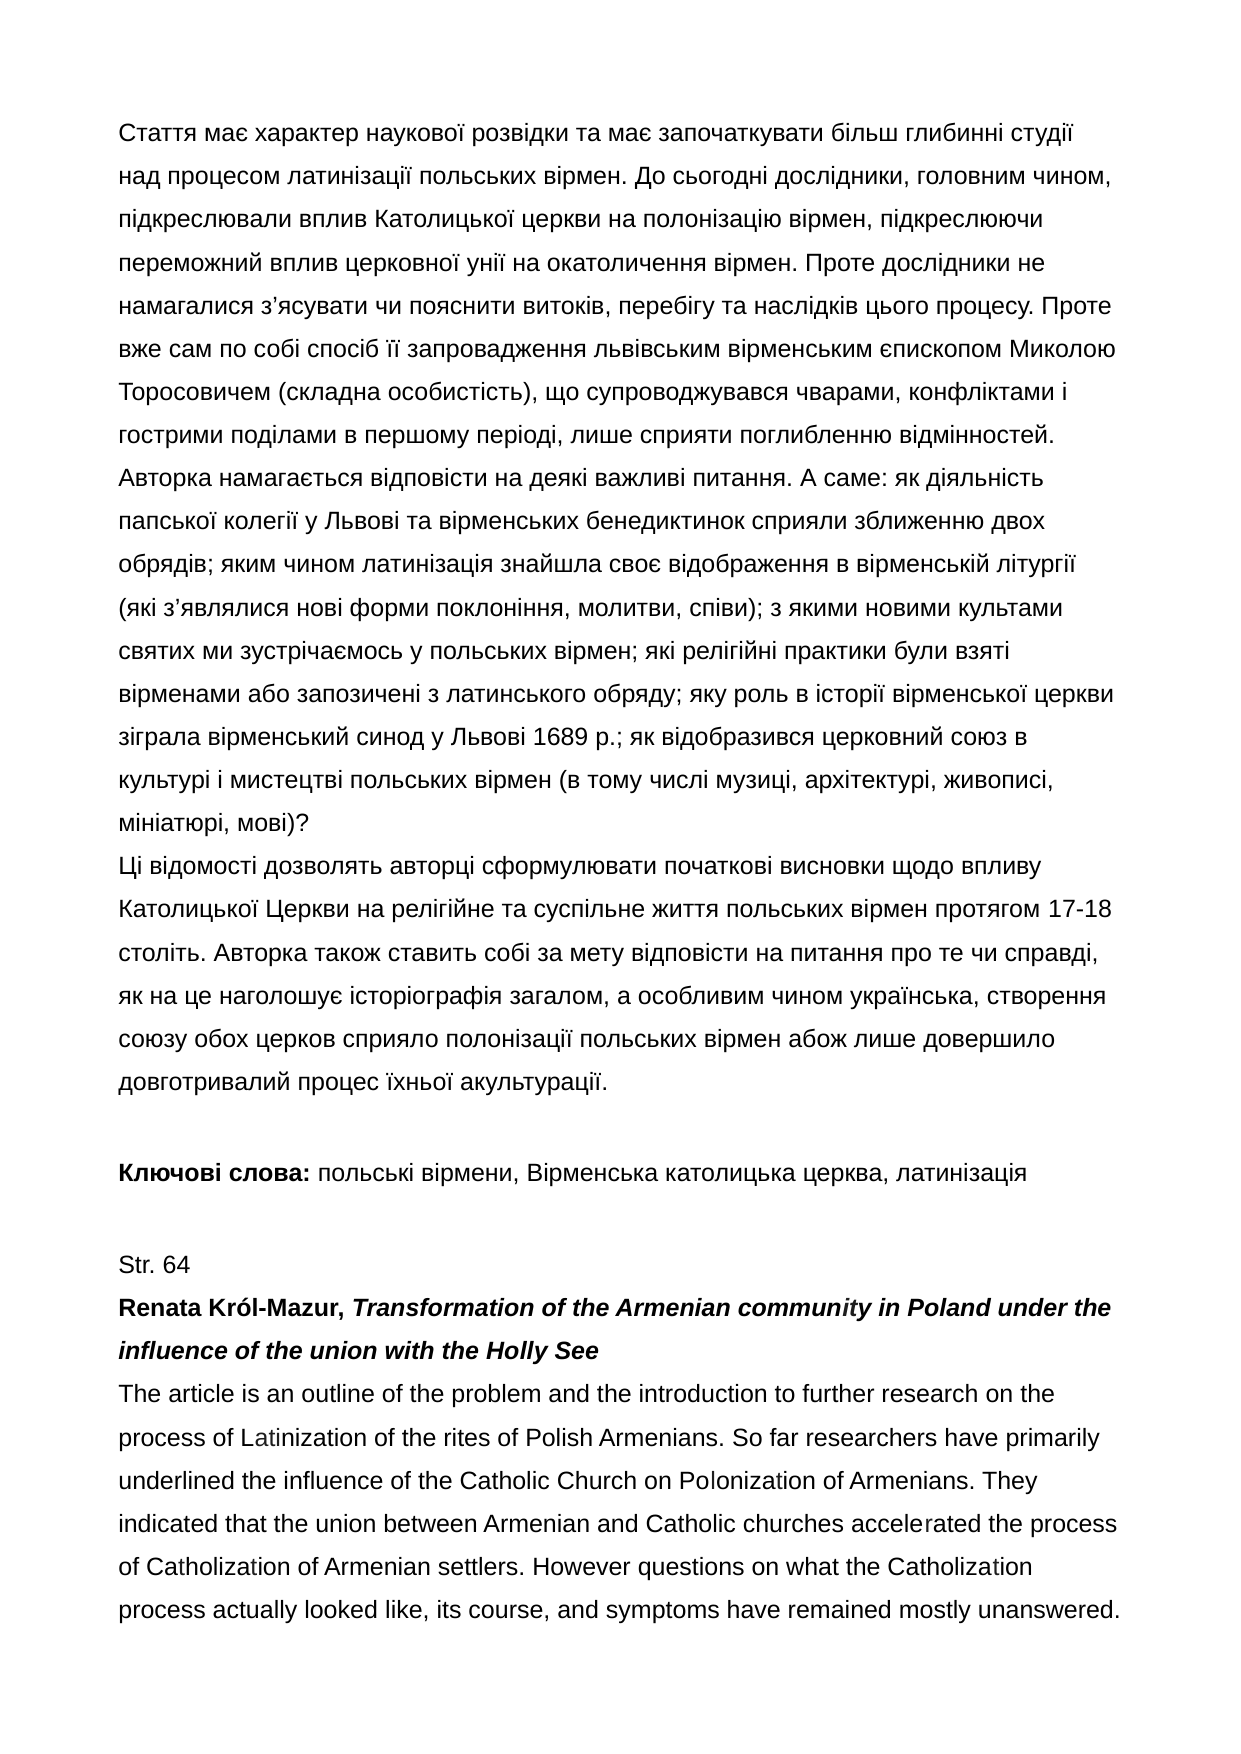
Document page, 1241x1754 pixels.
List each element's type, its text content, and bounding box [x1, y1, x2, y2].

text Renata Król-Mazur, Transformation of the Armenian community in Poland under the influence of the union with the Holly See [118, 1293, 1122, 1365]
text The article is an outline of the problem and the introduction to further research on the process of Latinization of the rites of Polish Armenians. So far researchers have primarily underlined the influence of the Catholic Church on Polonization of Armenians. They indicated that the union between Armenian and Catholic churches accelerated the process of Catholization of Armenian settlers. However questions on what the Catholization process actually looked like, its course, and symptoms have remained mostly unanswered. [118, 1379, 1122, 1624]
text Стаття має характер наукової розвідки та має започаткувати більш глибинні студії над процесом латинізації польських вірмен. До сьогодні дослідники, головним чином, підкреслювали вплив Католицької церкви на полонізацію вірмен, підкреслюючи переможний вплив церковної унії на окатоличення вірмен. Проте дослідники не намагалися з’ясувати чи пояснити витоків, перебігу та наслідків цього процесу. Проте вже сам по собі спосіб її запровадження львівським вірменським єпископом Миколою Торосовичем (складна особистість), що супроводжувався чварами, конфліктами і гострими поділами в першому періоді, лише сприяти поглибленню відмінностей. [118, 118, 1122, 449]
text Str. 64 [118, 1250, 1122, 1279]
text Авторка намагається відповісти на деякі важливі питання. А саме: як діяльність папської колегії у Львові та вірменських бенедиктинок сприяли зближенню двох обрядів; яким чином латинізація знайшла своє відображення в вірменській літургії (які з’являлися нові форми поклоніння, молитви, співи); з якими новими культами святих ми зустрічаємось у польських вірмен; які релігійні практики були взяті вірменами або запозичені з латинського обряду; яку роль в історії вірменської церкви зіграла вірменський синод у Львові 1689 p.; як відобразився церковний союз в культурі і мистецтві польських вірмен (в тому числі музиці, архітектурі, живописі, мініатюрі, мові)? [118, 463, 1122, 837]
text Ключові слова: польські вірмени, Вірменська католицька церква, латинізація [118, 1158, 1122, 1187]
text Ці відомості дозволять авторці сформулювати початкові висновки щодо впливу Католицької Церкви на релігійне та суспільне життя польських вірмен протягом 17-18 століть. Авторка також ставить собі за мету відповісти на питання про те чи справді, як на це наголошує історіографія загалом, а особливим чином українська, створення союзу обох церков сприяло полонізації польських вірмен абож лише довершило довготривалий процес їхньої акультурації. [118, 851, 1122, 1096]
